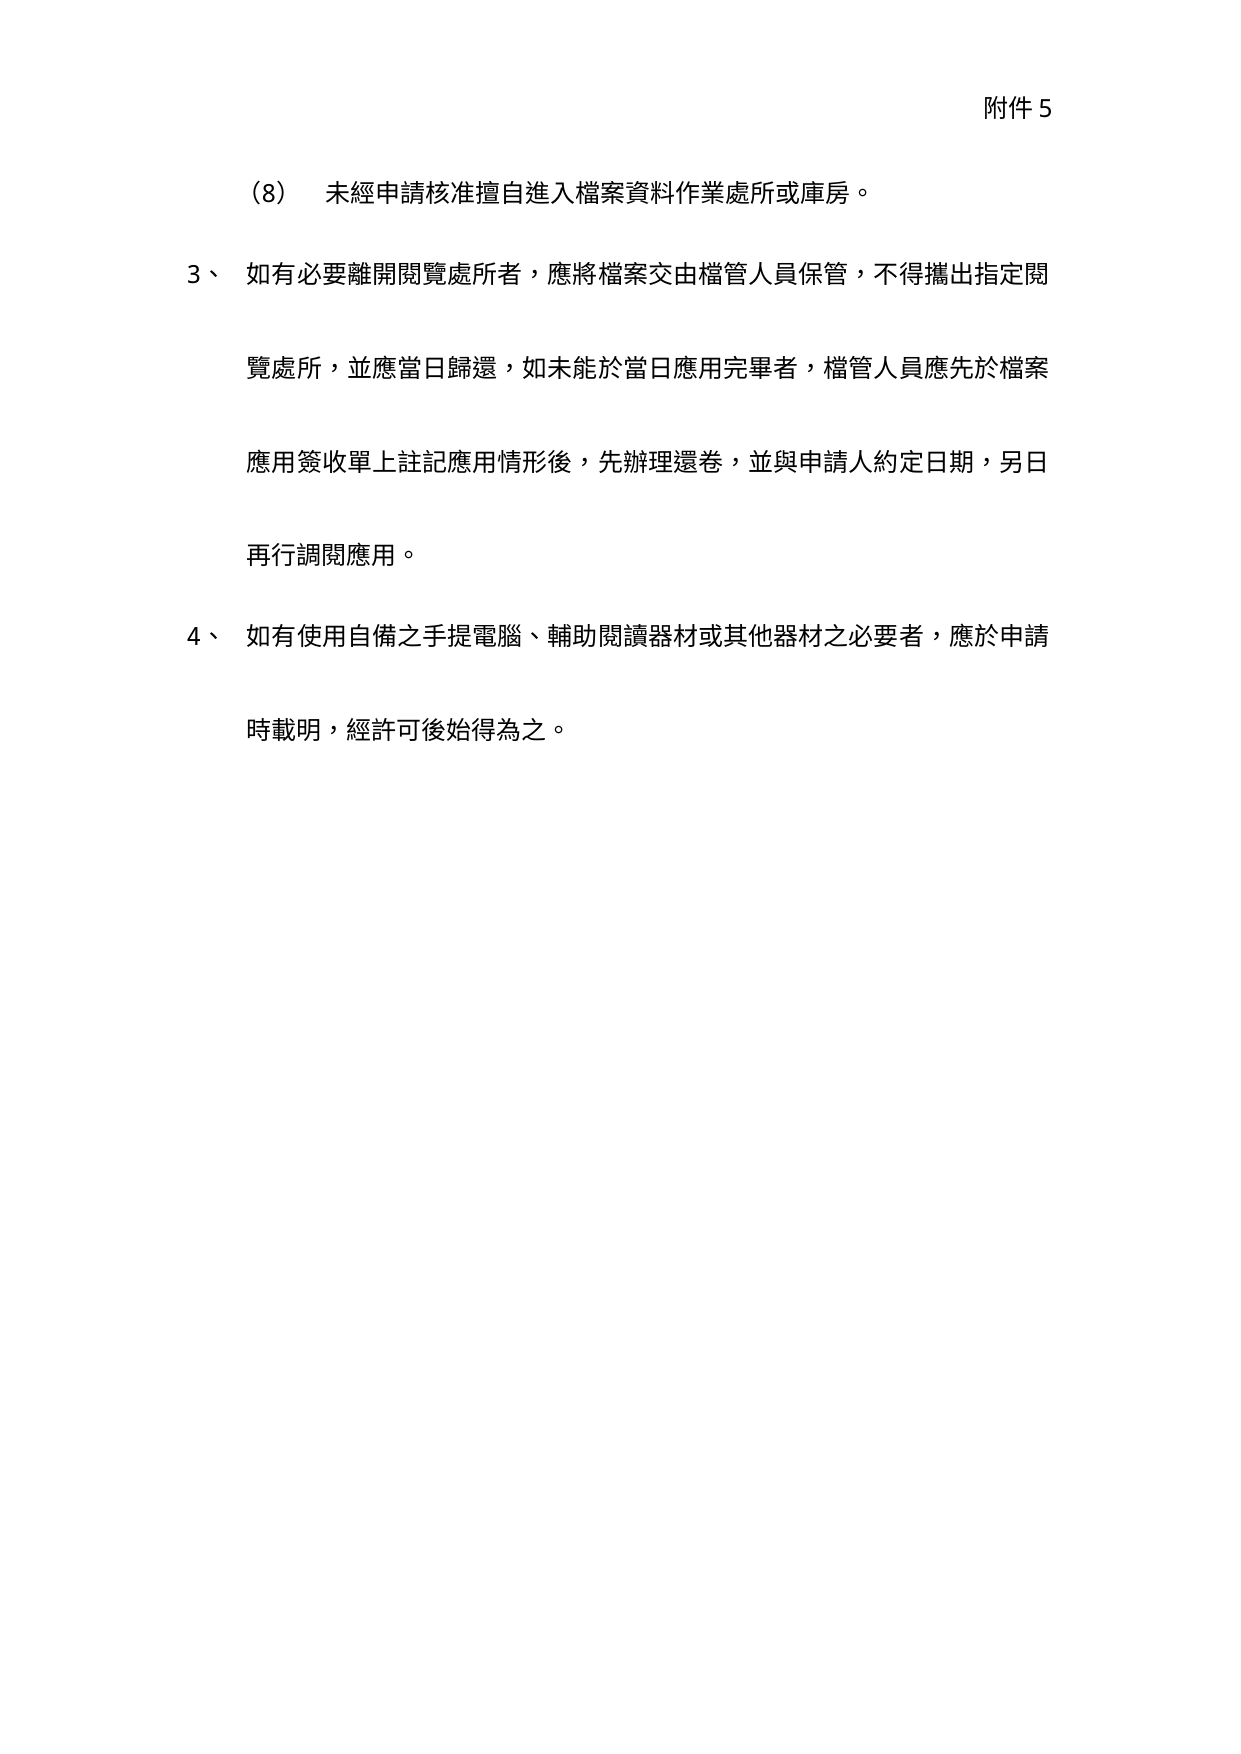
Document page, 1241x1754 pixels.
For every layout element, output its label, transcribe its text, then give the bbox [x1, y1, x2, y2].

list 未經申請核准擅自進入檔案資料作業處所或庫房。 [236, 150, 1053, 213]
list 如有必要離開閱覽處所者，應將檔案交由檔管人員保管，不得攜出指定閱覽處所，並應當日歸還，如未能於當日應用完畢者，檔管人員應先於檔案應用簽收單上註記應用情形後，先辦理還卷，並與申請人約定日期，另日再行調閱應用。 [186, 231, 1053, 575]
list 如有使用自備之手提電腦、輔助閱讀器材或其他器材之必要者，應於申請時載明，經許可後始得為之。 [186, 593, 1053, 749]
